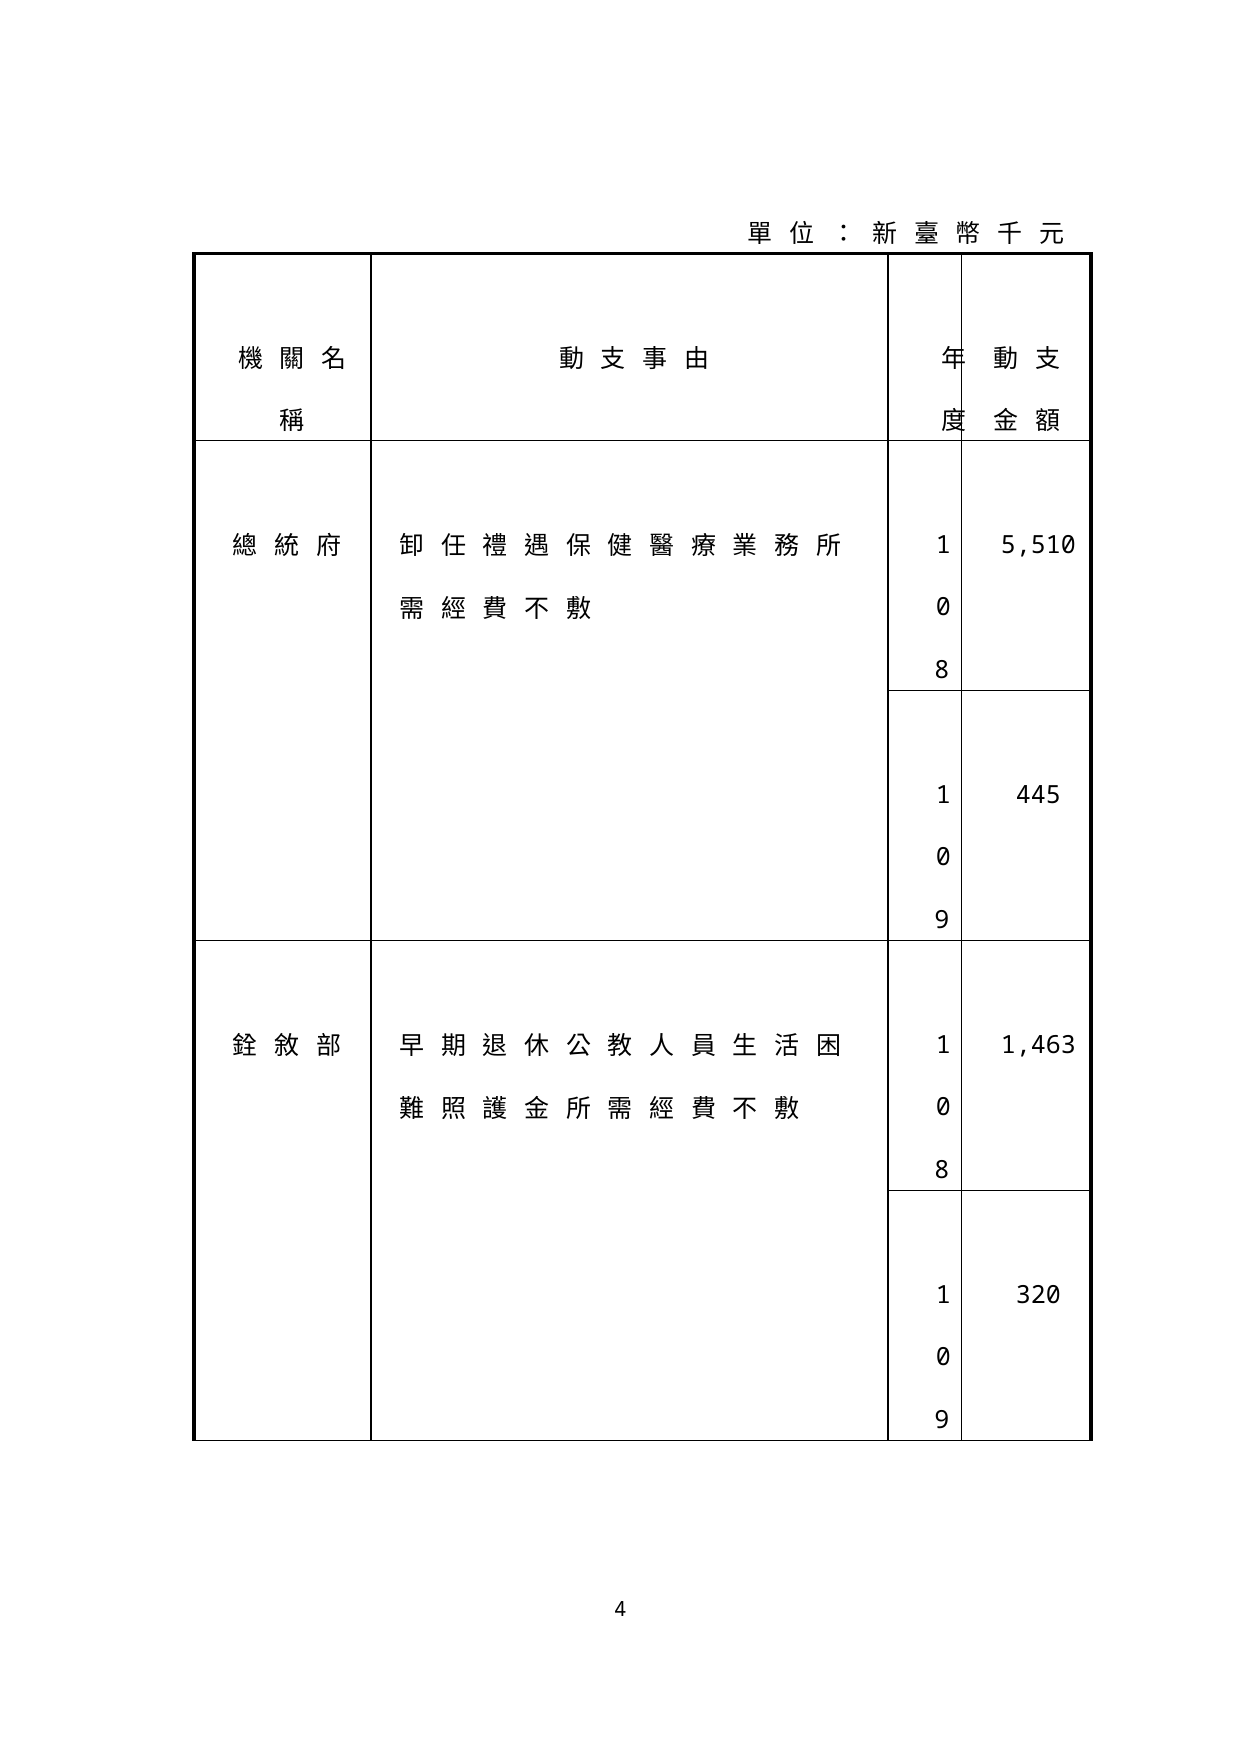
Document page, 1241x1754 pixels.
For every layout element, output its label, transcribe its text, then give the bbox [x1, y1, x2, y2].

table_cell 銓敘部 [196, 941, 370, 1439]
table_cell 5,510 [962, 441, 1089, 689]
table_cell 總統府 [196, 441, 370, 939]
table_header 年度 [889, 255, 961, 439]
table_cell 108 [889, 941, 961, 1189]
table_header 機關名稱 [196, 255, 370, 439]
table_cell 109 [889, 1191, 961, 1439]
table_cell 445 [962, 691, 1089, 939]
table_cell 108 [889, 441, 961, 689]
table_header 動支金額 [962, 255, 1089, 439]
table_cell 卸任禮遇保健醫療業務所需經費不敷 [372, 441, 887, 939]
table_cell 1,463 [962, 941, 1089, 1189]
table_cell 320 [962, 1191, 1089, 1439]
table_header 動支事由 [372, 255, 887, 439]
text 單位：新臺幣千元 [183, 189, 1072, 252]
table_cell 早期退休公教人員生活困難照護金所需經費不敷 [372, 941, 887, 1439]
table_cell 109 [889, 691, 961, 939]
